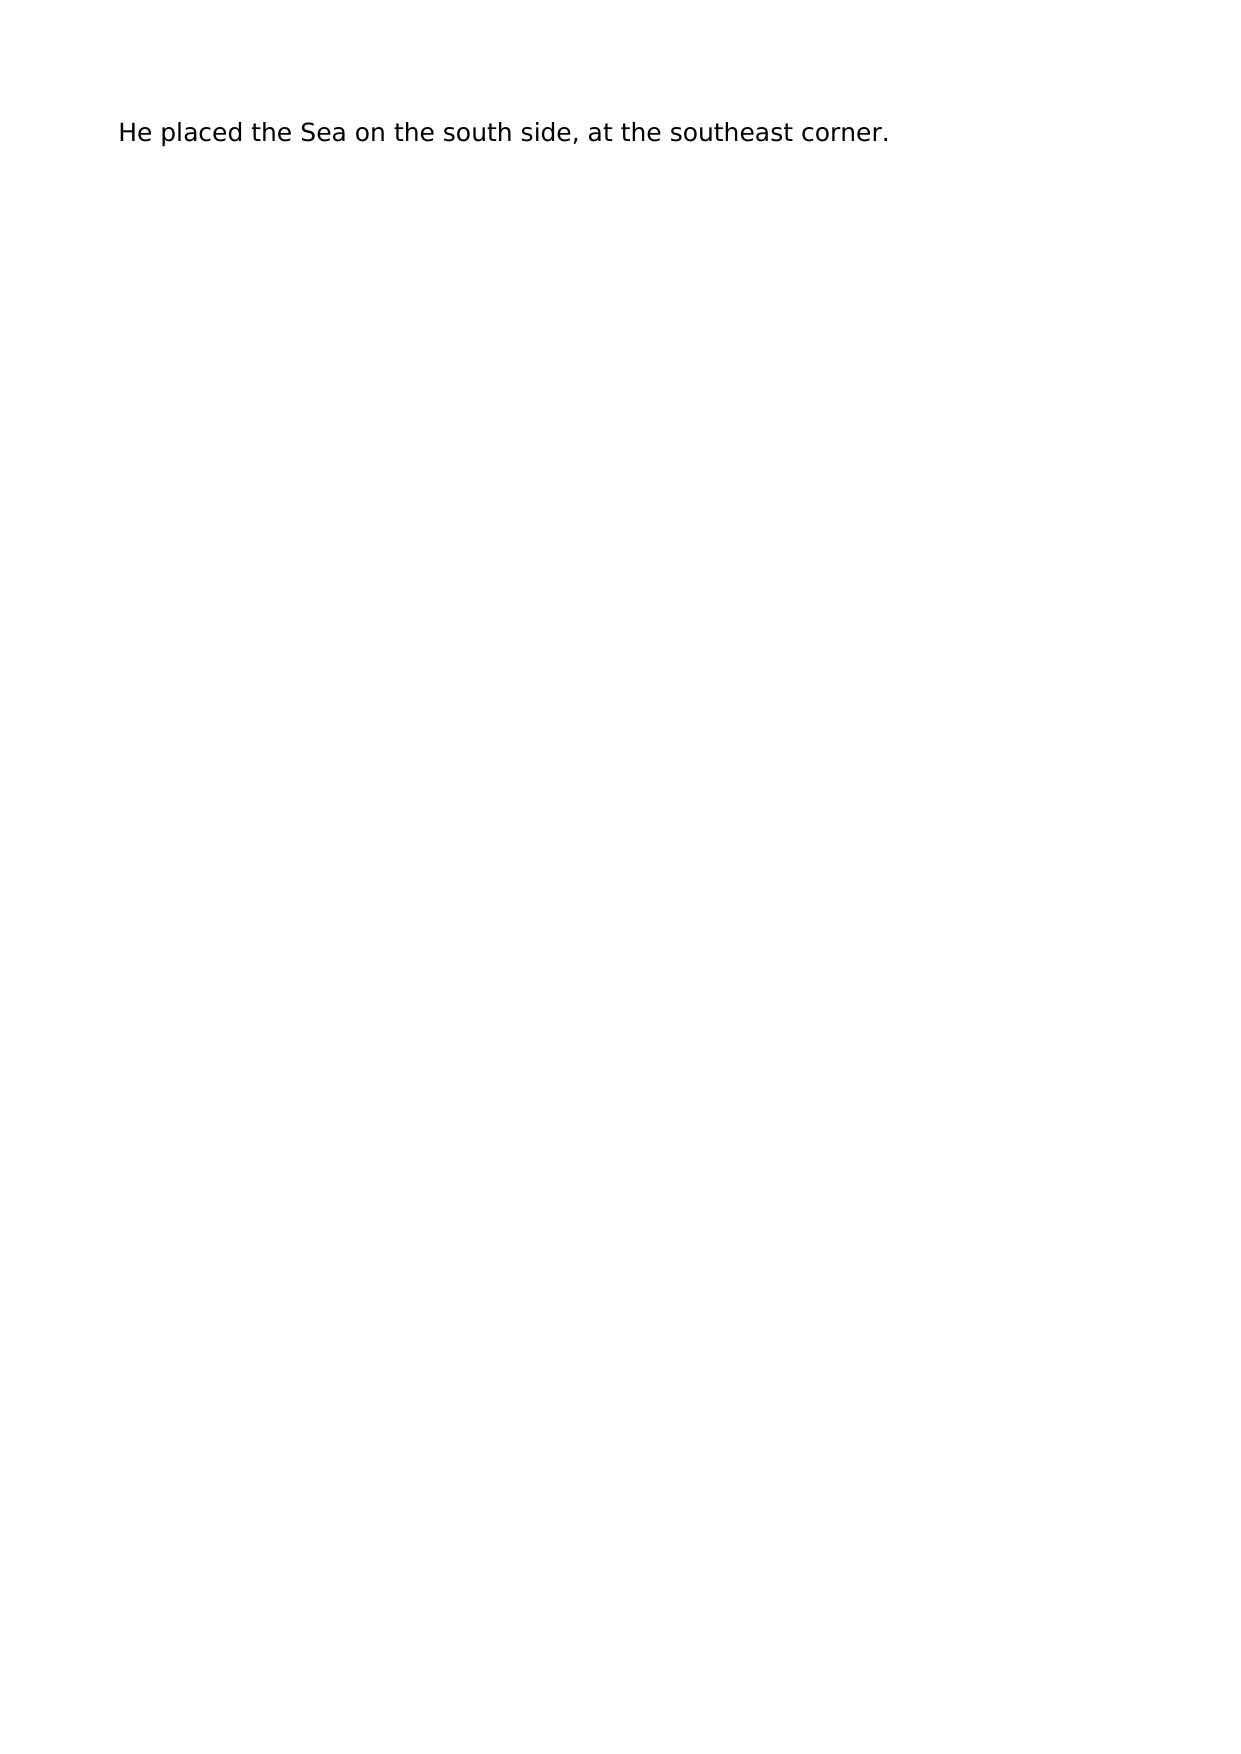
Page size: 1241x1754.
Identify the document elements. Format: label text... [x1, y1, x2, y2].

text He placed the Sea on the south side, at the southeast corner. [118, 118, 1122, 147]
